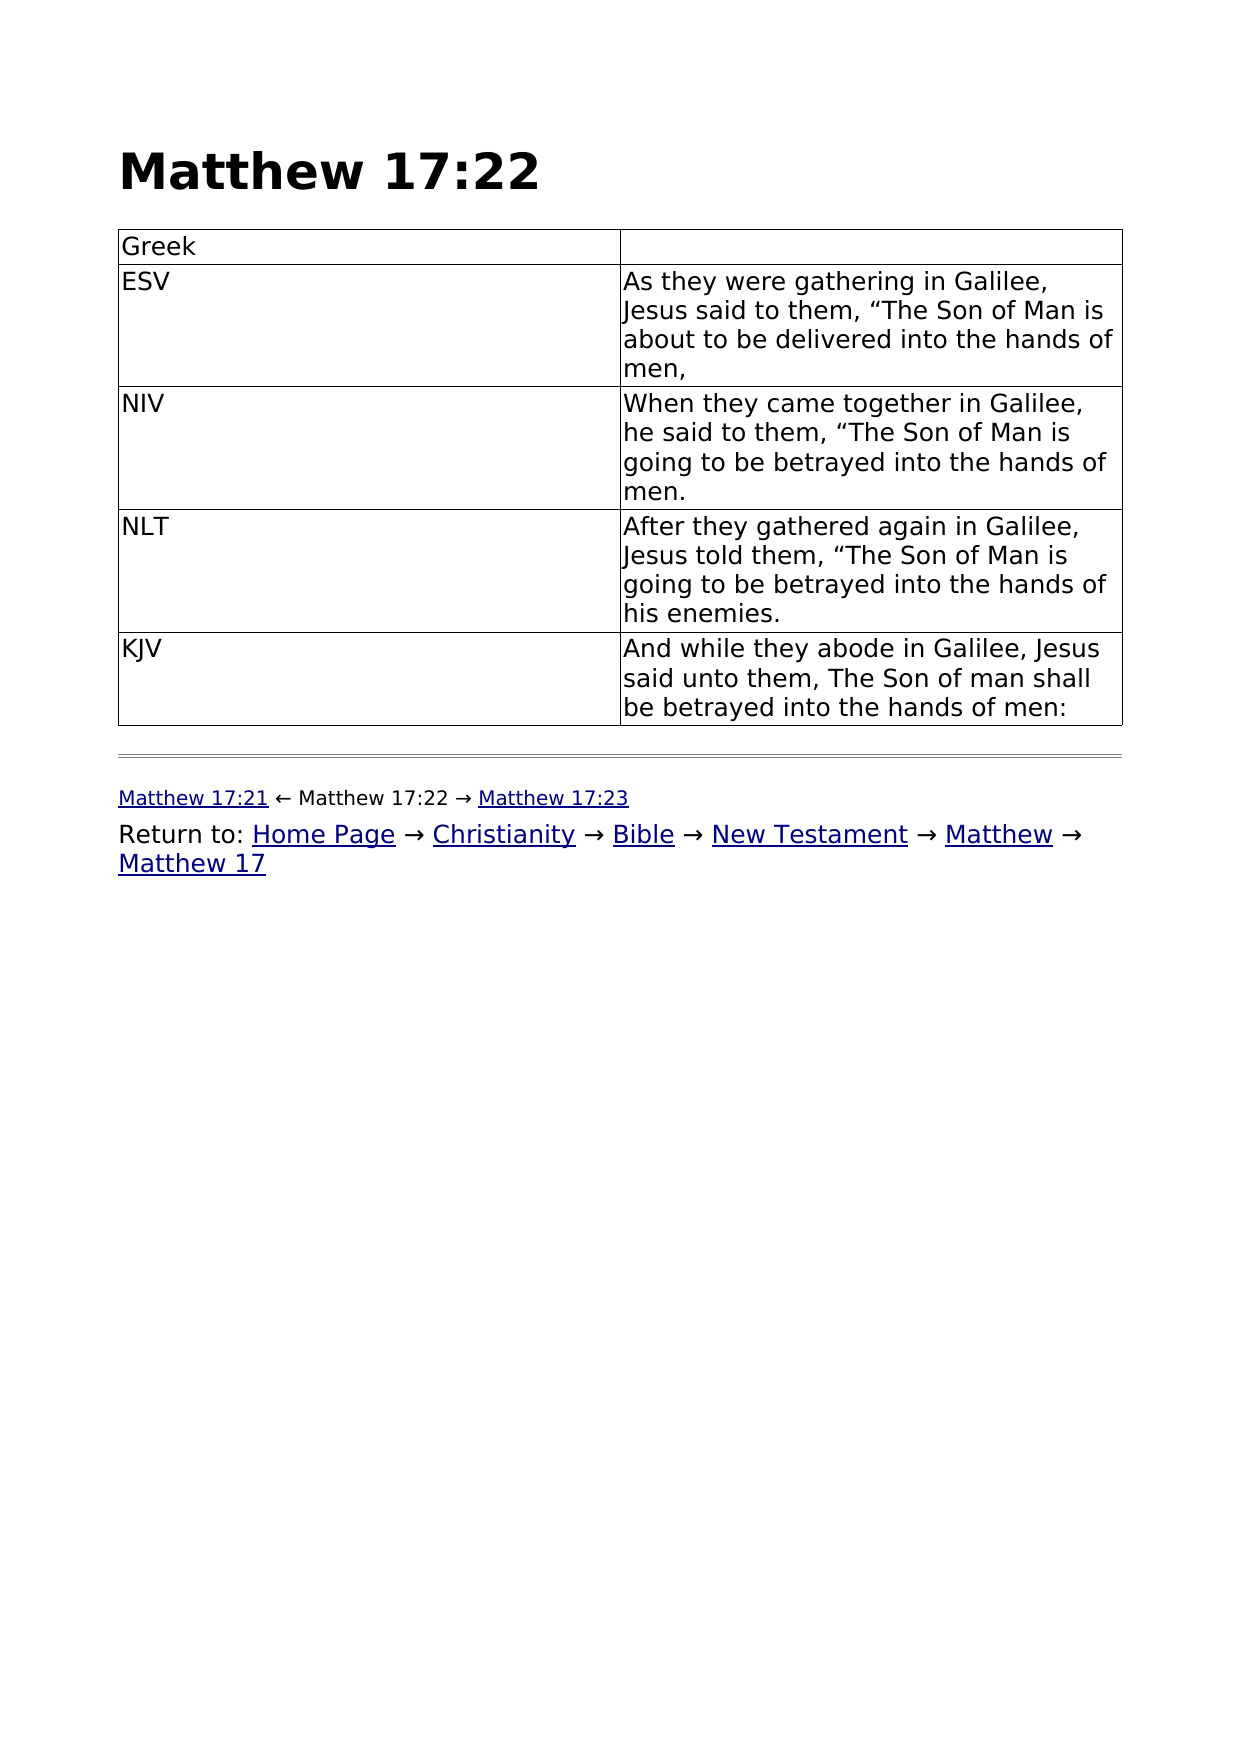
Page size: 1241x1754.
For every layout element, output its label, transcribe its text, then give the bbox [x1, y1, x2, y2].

table_cell NLT [119, 510, 620, 632]
table_cell After they gathered again in Galilee, Jesus told them, “The Son of Man is going to be betrayed into the hands of his enemies. [621, 510, 1122, 632]
table_cell ESV [119, 265, 620, 386]
text Return to: Home Page → Christianity → Bible → New Testament → Matthew → Matthew 17 [118, 820, 1122, 879]
subtitle Matthew 17:22 [118, 143, 1122, 201]
table_cell NIV [119, 387, 620, 509]
table_header [621, 230, 1122, 264]
text Matthew 17:21 ← Matthew 17:22 → Matthew 17:23 [118, 786, 1122, 820]
table_cell As they were gathering in Galilee, Jesus said to them, “The Son of Man is about to be delivered into the hands of men, [621, 265, 1122, 386]
table_cell KJV [119, 633, 620, 725]
table_cell And while they abode in Galilee, Jesus said unto them, The Son of man shall be betrayed into the hands of men: [621, 633, 1122, 725]
table_header Greek [119, 230, 620, 264]
table_cell When they came together in Galilee, he said to them, “The Son of Man is going to be betrayed into the hands of men. [621, 387, 1122, 509]
